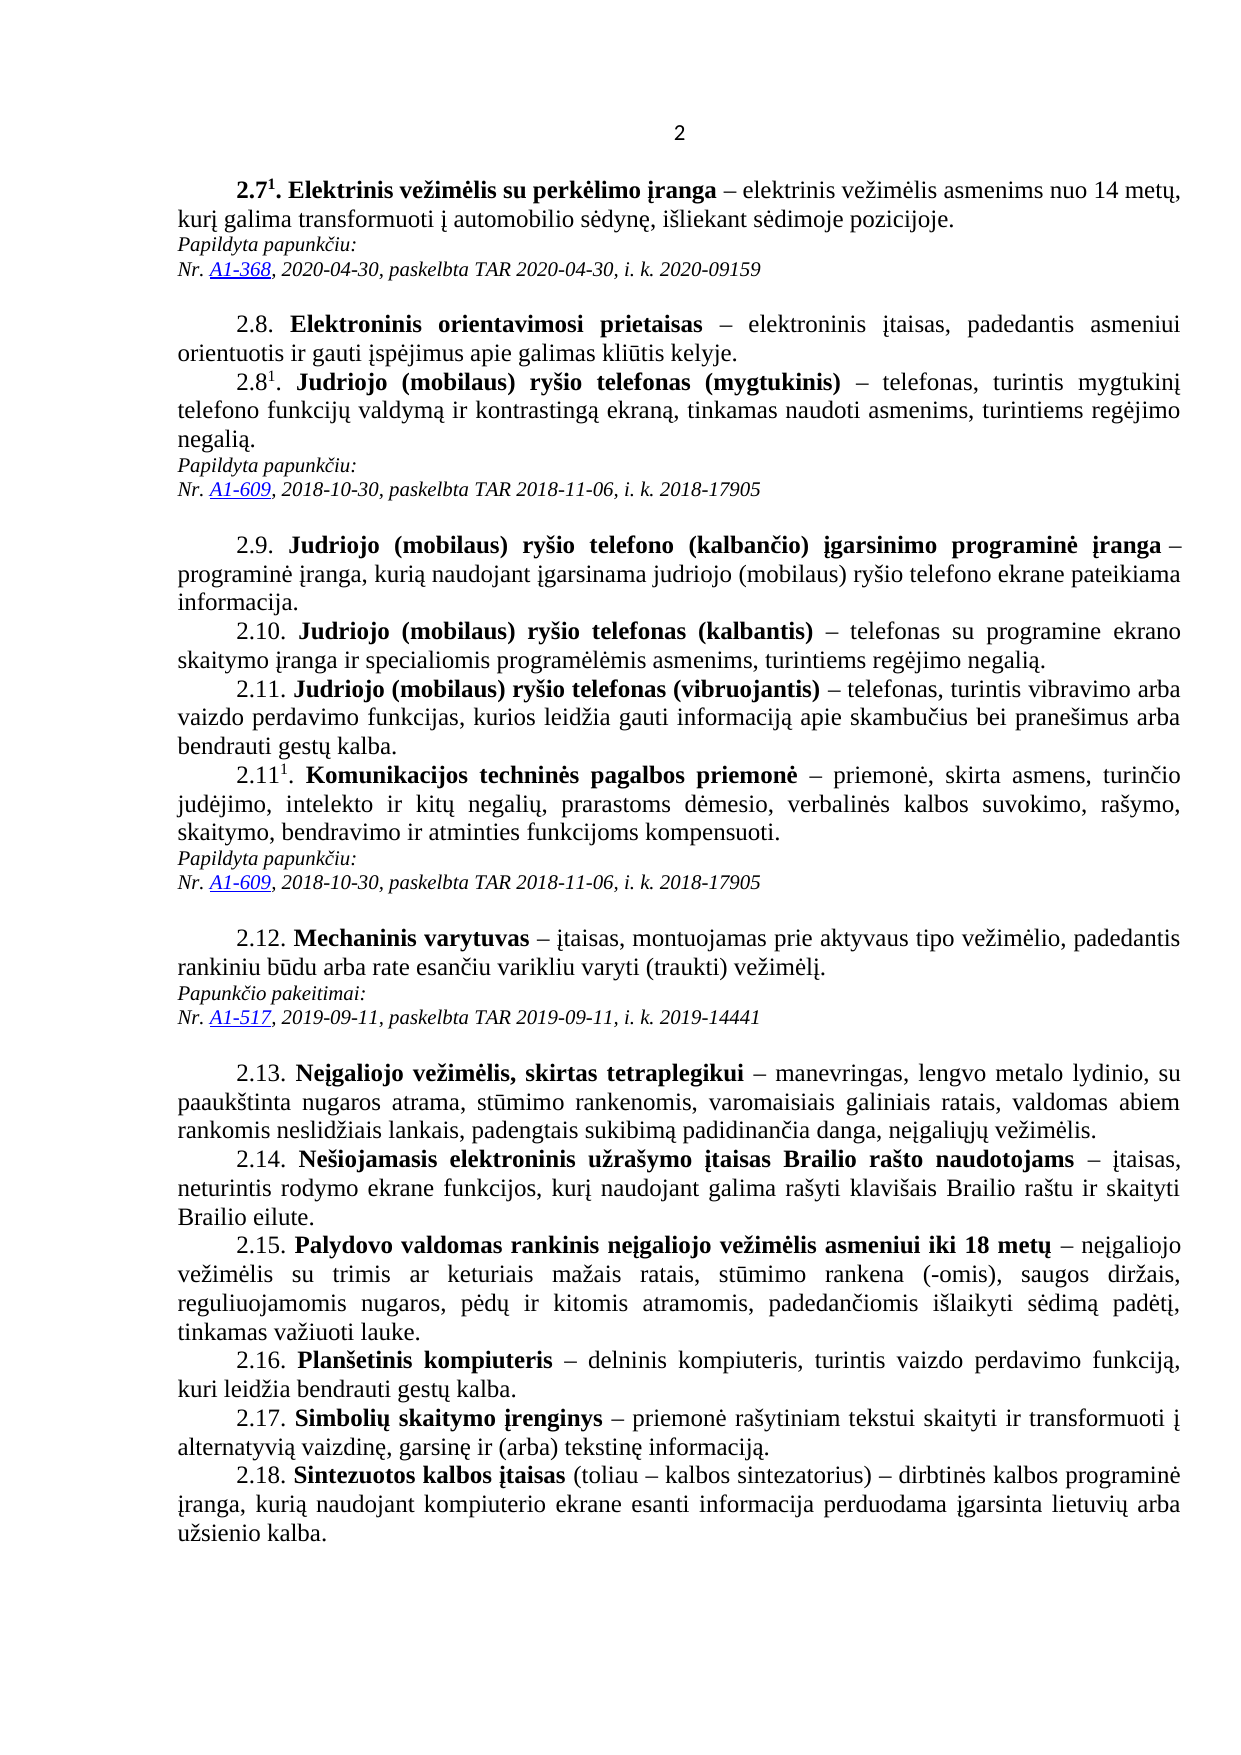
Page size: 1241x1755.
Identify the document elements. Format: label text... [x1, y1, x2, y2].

text 2.71. Elektrinis vežimėlis su perkėlimo įranga – elektrinis vežimėlis asmenims nuo 14 metų, kurį galima transformuoti į automobilio sėdynę, išliekant sėdimoje pozicijoje. [177, 175, 1181, 232]
text 2.10. Judriojo (mobilaus) ryšio telefonas (kalbantis) – telefonas su programine ekrano skaitymo įranga ir specialiomis programėlėmis asmenims, turintiems regėjimo negalią. [177, 616, 1181, 674]
text Nr. A1-368, 2020-04-30, paskelbta TAR 2020-04-30, i. k. 2020-09159 [177, 256, 1181, 281]
text 2.14. Nešiojamasis elektroninis užrašymo įtaisas Brailio rašto naudotojams – įtaisas, neturintis rodymo ekrane funkcijos, kurį naudojant galima rašyti klavišais Brailio raštu ir skaityti Brailio eilute. [177, 1144, 1181, 1231]
text 2.81. Judriojo (mobilaus) ryšio telefonas (mygtukinis) – telefonas, turintis mygtukinį telefono funkcijų valdymą ir kontrastingą ekraną, tinkamas naudoti asmenims, turintiems regėjimo negalią. [177, 367, 1181, 453]
text 2.15. Palydovo valdomas rankinis neįgaliojo vežimėlis asmeniui iki 18 metų – neįgaliojo vežimėlis su trimis ar keturiais mažais ratais, stūmimo rankena (-omis), saugos diržais, reguliuojamomis nugaros, pėdų ir kitomis atramomis, padedančiomis išlaikyti sėdimą padėtį, tinkamas važiuoti lauke. [177, 1231, 1181, 1346]
text Papunkčio pakeitimai: [177, 981, 1181, 1005]
text Nr. A1-609, 2018-10-30, paskelbta TAR 2018-11-06, i. k. 2018-17905 [177, 870, 1181, 894]
text 2.12. Mechaninis varytuvas – įtaisas, montuojamas prie aktyvaus tipo vežimėlio, padedantis rankiniu būdu arba rate esančiu varikliu varyti (traukti) vežimėlį. [177, 923, 1181, 981]
text Nr. A1-517, 2019-09-11, paskelbta TAR 2019-09-11, i. k. 2019-14441 [177, 1005, 1181, 1029]
text Papildyta papunkčiu: [177, 453, 1181, 477]
text 2.111. Komunikacijos techninės pagalbos priemonė – priemonė, skirta asmens, turinčio judėjimo, intelekto ir kitų negalių, prarastoms dėmesio, verbalinės kalbos suvokimo, rašymo, skaitymo, bendravimo ir atminties funkcijoms kompensuoti. [177, 760, 1181, 846]
text 2.11. Judriojo (mobilaus) ryšio telefonas (vibruojantis) – telefonas, turintis vibravimo arba vaizdo perdavimo funkcijas, kurios leidžia gauti informaciją apie skambučius bei pranešimus arba bendrauti gestų kalba. [177, 674, 1181, 760]
text 2.8. Elektroninis orientavimosi prietaisas – elektroninis įtaisas, padedantis asmeniui orientuotis ir gauti įspėjimus apie galimas kliūtis kelyje. [177, 309, 1181, 367]
text 2.18. Sintezuotos kalbos įtaisas (toliau – kalbos sintezatorius) – dirbtinės kalbos programinė įranga, kurią naudojant kompiuterio ekrane esanti informacija perduodama įgarsinta lietuvių arba užsienio kalba. [177, 1461, 1181, 1547]
text 2.9. Judriojo (mobilaus) ryšio telefono (kalbančio) įgarsinimo programinė įranga – programinė įranga, kurią naudojant įgarsinama judriojo (mobilaus) ryšio telefono ekrane pateikiama informacija. [177, 530, 1181, 616]
text Papildyta papunkčiu: [177, 232, 1181, 256]
text Papildyta papunkčiu: [177, 846, 1181, 870]
text 2.13. Neįgaliojo vežimėlis, skirtas tetraplegikui – manevringas, lengvo metalo lydinio, su paaukštinta nugaros atrama, stūmimo rankenomis, varomaisiais galiniais ratais, valdomas abiem rankomis neslidžiais lankais, padengtais sukibimą padidinančia danga, neįgaliųjų vežimėlis. [177, 1058, 1181, 1144]
text Nr. A1-609, 2018-10-30, paskelbta TAR 2018-11-06, i. k. 2018-17905 [177, 477, 1181, 501]
text 2.16. Planšetinis kompiuteris – delninis kompiuteris, turintis vaizdo perdavimo funkciją, kuri leidžia bendrauti gestų kalba. [177, 1346, 1181, 1403]
text 2.17. Simbolių skaitymo įrenginys – priemonė rašytiniam tekstui skaityti ir transformuoti į alternatyvią vaizdinę, garsinę ir (arba) tekstinę informaciją. [177, 1403, 1181, 1461]
